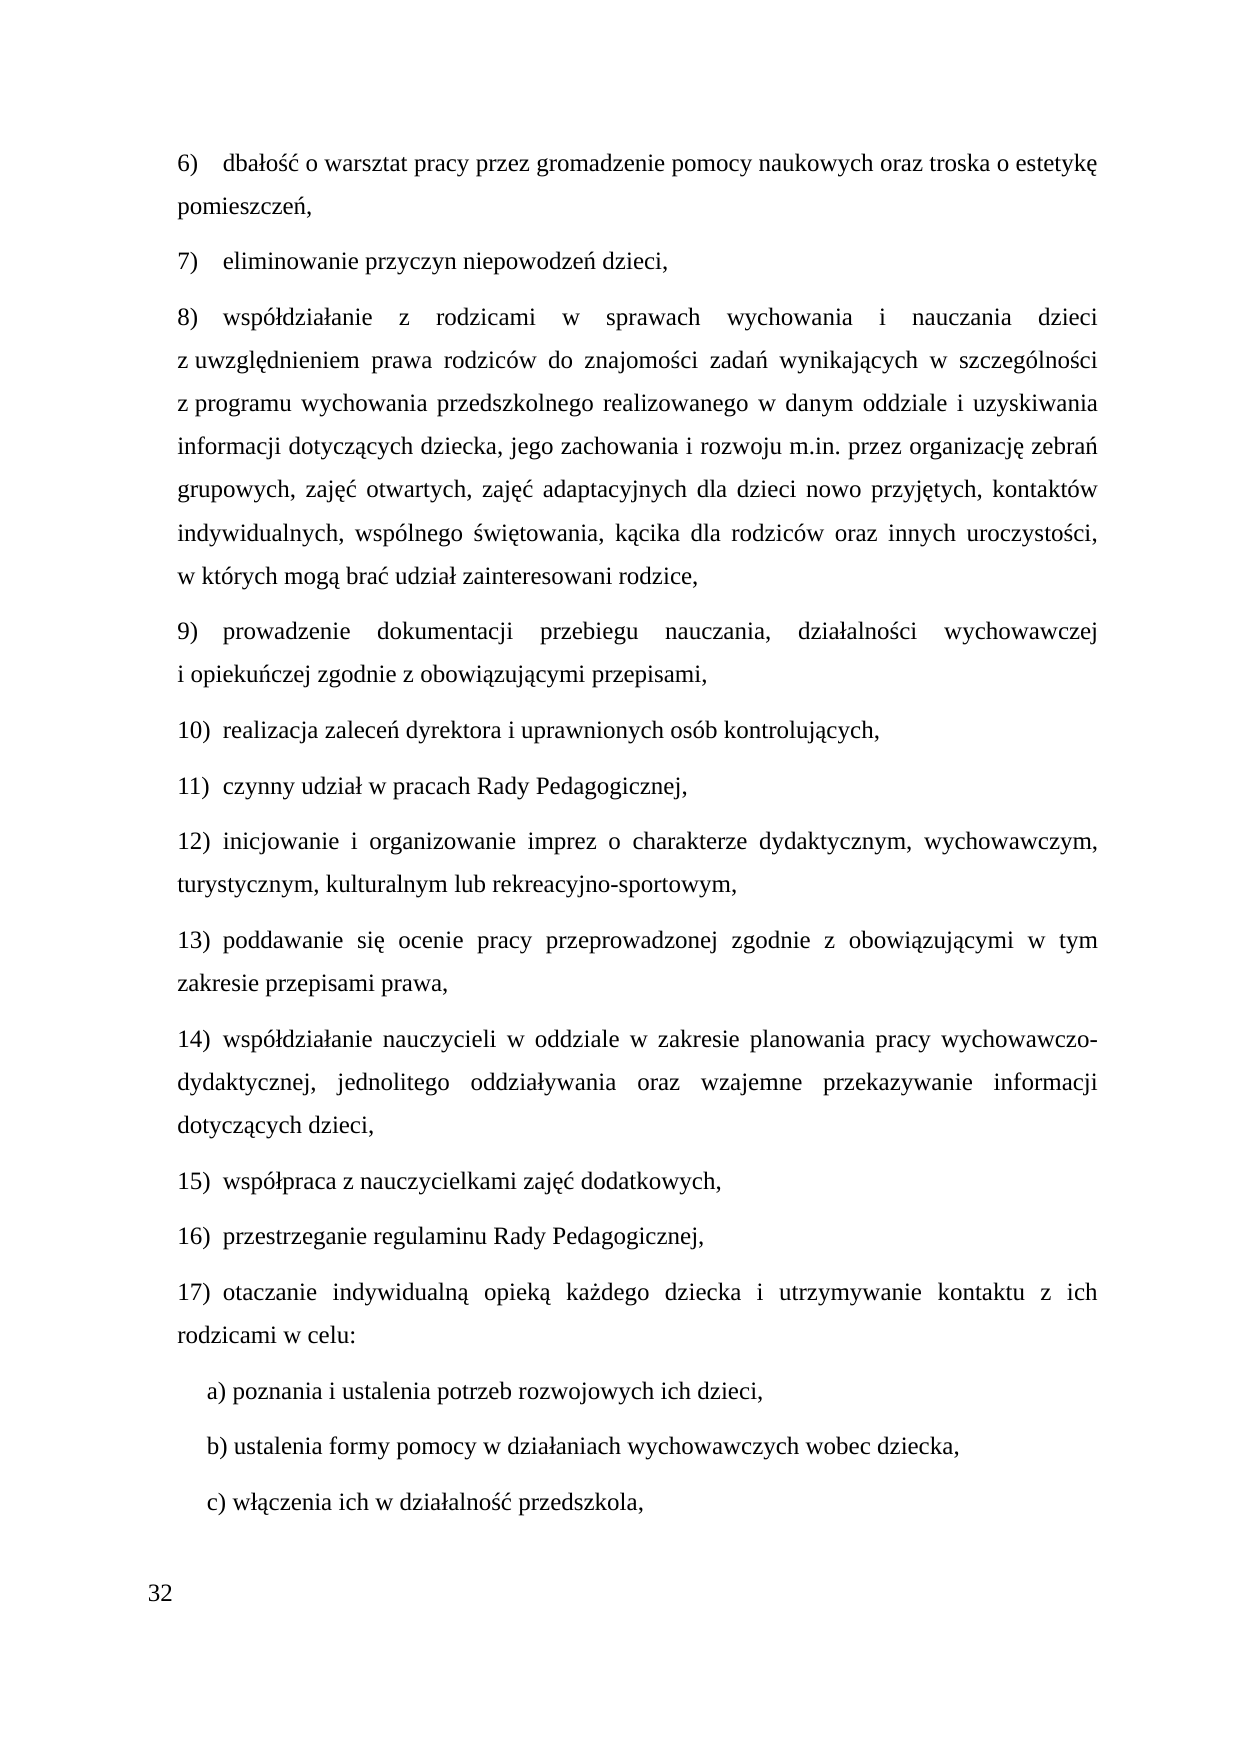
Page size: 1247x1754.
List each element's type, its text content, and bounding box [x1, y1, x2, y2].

list prowadzenie dokumentacji przebiegu nauczania, działalności wychowawczej i opiekuńczej zgodnie z obowiązującymi przepisami, [177, 616, 1098, 688]
list otaczanie indywidualną opieką każdego dziecka i utrzymywanie kontaktu z ich rodzicami w celu: [177, 1277, 1098, 1349]
list realizacja zaleceń dyrektora i uprawnionych osób kontrolujących, [177, 715, 1098, 744]
list czynny udział w pracach Rady Pedagogicznej, [177, 771, 1098, 799]
list współdziałanie z rodzicami w sprawach wychowania i nauczania dzieci z uwzględnieniem prawa rodziców do znajomości zadań wynikających w szczególności z programu wychowania przedszkolnego realizowanego w danym oddziale i uzyskiwania informacji dotyczących dziecka, jego zachowania i rozwoju m.in. przez organizację zebrań grupowych, zajęć otwartych, zajęć adaptacyjnych dla dzieci nowo przyjętych, kontaktów indywidualnych, wspólnego świętowania, kącika dla rodziców oraz innych uroczystości, w których mogą brać udział zainteresowani rodzice, [177, 302, 1098, 589]
list eliminowanie przyczyn niepowodzeń dzieci, [177, 246, 1098, 275]
list c) włączenia ich w działalność przedszkola, [207, 1487, 1098, 1516]
list przestrzeganie regulaminu Rady Pedagogicznej, [177, 1221, 1098, 1250]
list współpraca z nauczycielkami zajęć dodatkowych, [177, 1166, 1098, 1194]
list a) poznania i ustalenia potrzeb rozwojowych ich dzieci, [207, 1376, 1098, 1404]
list inicjowanie i organizowanie imprez o charakterze dydaktycznym, wychowawczym, turystycznym, kulturalnym lub rekreacyjno-sportowym, [177, 826, 1098, 898]
list współdziałanie nauczycieli w oddziale w zakresie planowania pracy wychowawczo-dydaktycznej, jednolitego oddziaływania oraz wzajemne przekazywanie informacji dotyczących dzieci, [177, 1024, 1098, 1139]
list poddawanie się ocenie pracy przeprowadzonej zgodnie z obowiązującymi w tym zakresie przepisami prawa, [177, 925, 1098, 997]
list b) ustalenia formy pomocy w działaniach wychowawczych wobec dziecka, [207, 1431, 1098, 1460]
list dbałość o warsztat pracy przez gromadzenie pomocy naukowych oraz troska o estetykę pomieszczeń, [177, 148, 1098, 219]
